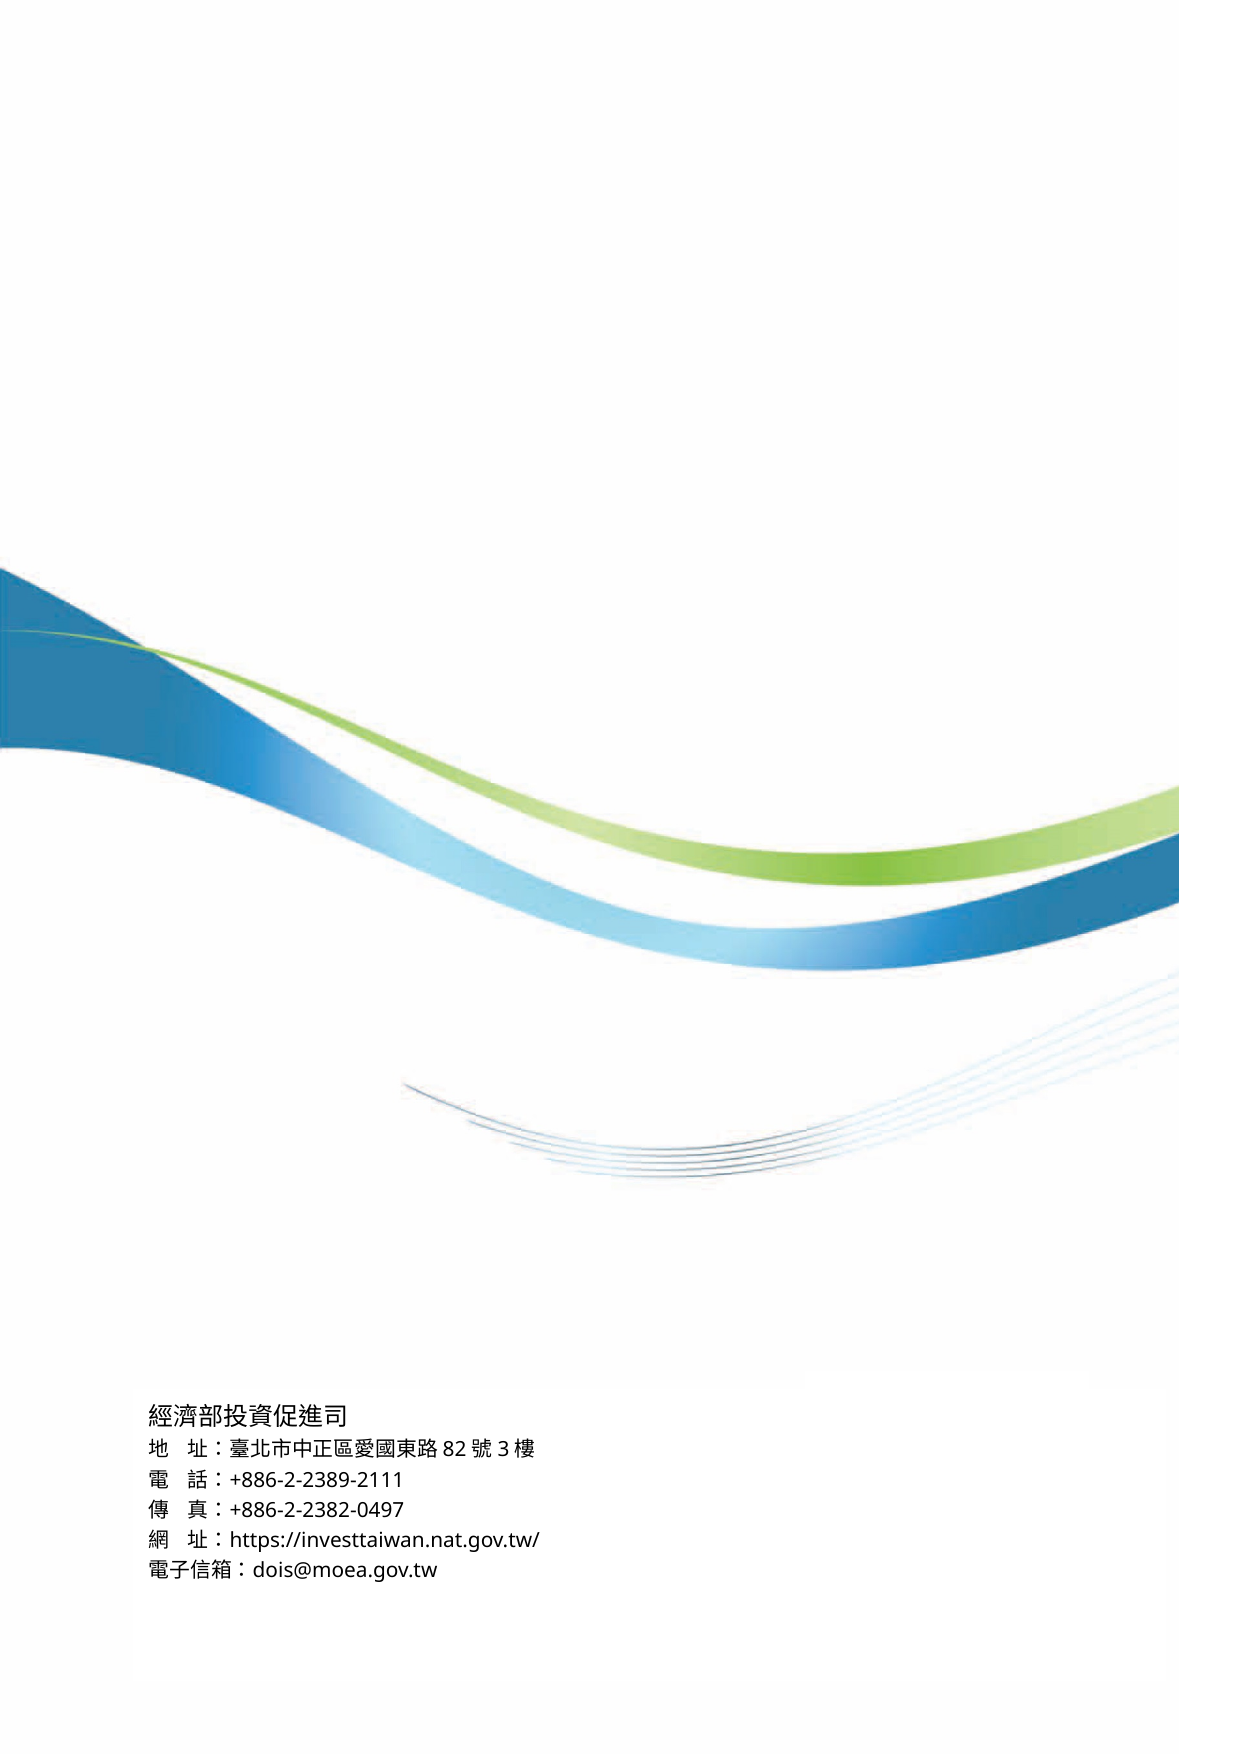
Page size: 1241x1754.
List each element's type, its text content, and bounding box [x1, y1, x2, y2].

text 電子信箱：dois@moea.gov.tw [148, 1554, 1151, 1584]
text 傳 真：+886-2-2382-0497 [148, 1493, 1151, 1523]
text 經濟部投資促進司 [148, 1396, 1151, 1432]
text 電 話：+886-2-2389-2111 [148, 1463, 1151, 1493]
text 網 址：https://investtaiwan.nat.gov.tw/ [148, 1523, 1151, 1554]
picture [0, 0, 1179, 1754]
text 地 址：臺北市中正區愛國東路 82 號 3 樓 [148, 1432, 1151, 1463]
